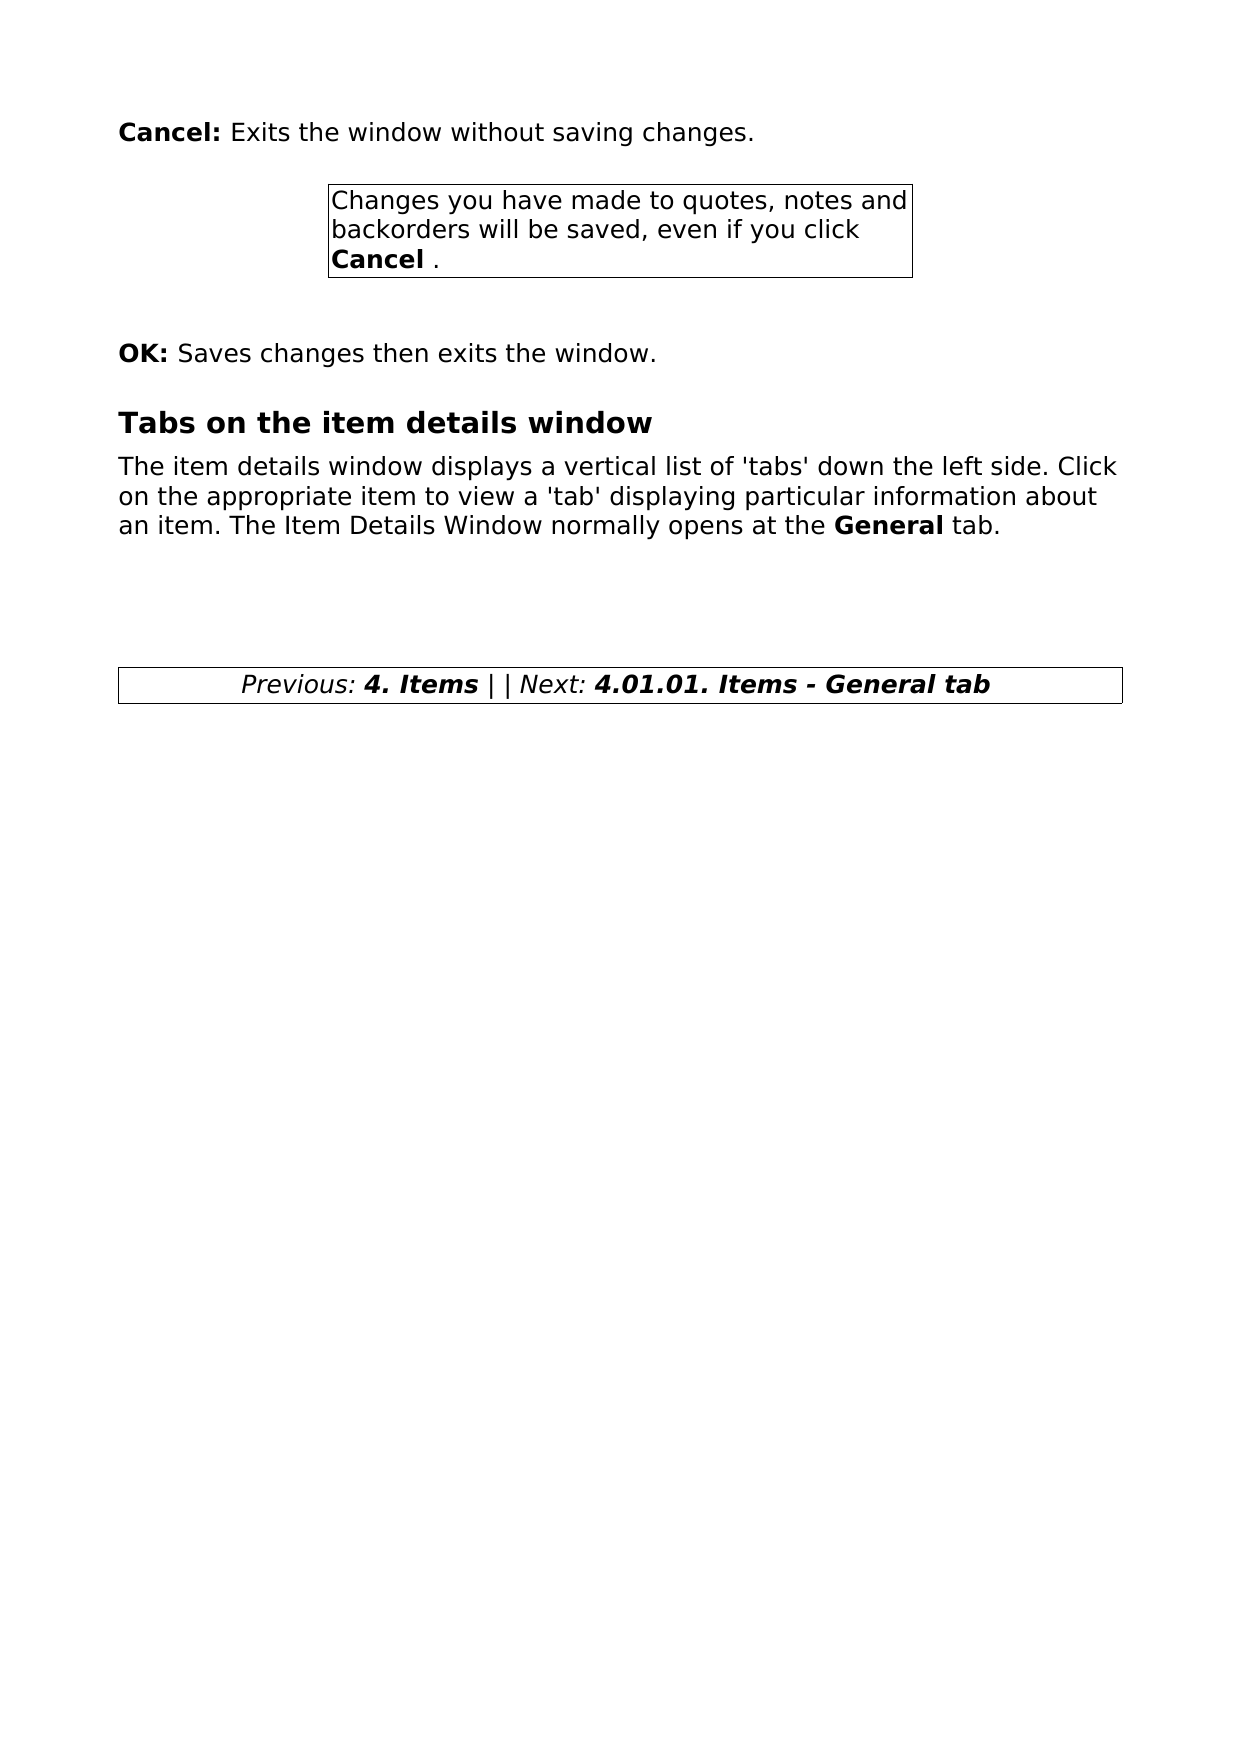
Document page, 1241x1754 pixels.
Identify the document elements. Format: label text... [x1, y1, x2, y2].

text The item details window displays a vertical list of 'tabs' down the left side. Click on the appropriate item to view a 'tab' displaying particular information about an item. The Item Details Window normally opens at the General tab. [118, 452, 1122, 540]
text OK: Saves changes then exits the window. [118, 339, 1122, 368]
text Cancel: Exits the window without saving changes. [118, 118, 1122, 147]
table_header Previous: 4. Items | | Next: 4.01.01. Items - General tab [119, 668, 1122, 702]
table_header Changes you have made to quotes, notes and backorders will be saved, even if you click Cancel . [329, 185, 912, 277]
subtitle Tabs on the item details window [118, 406, 1122, 440]
